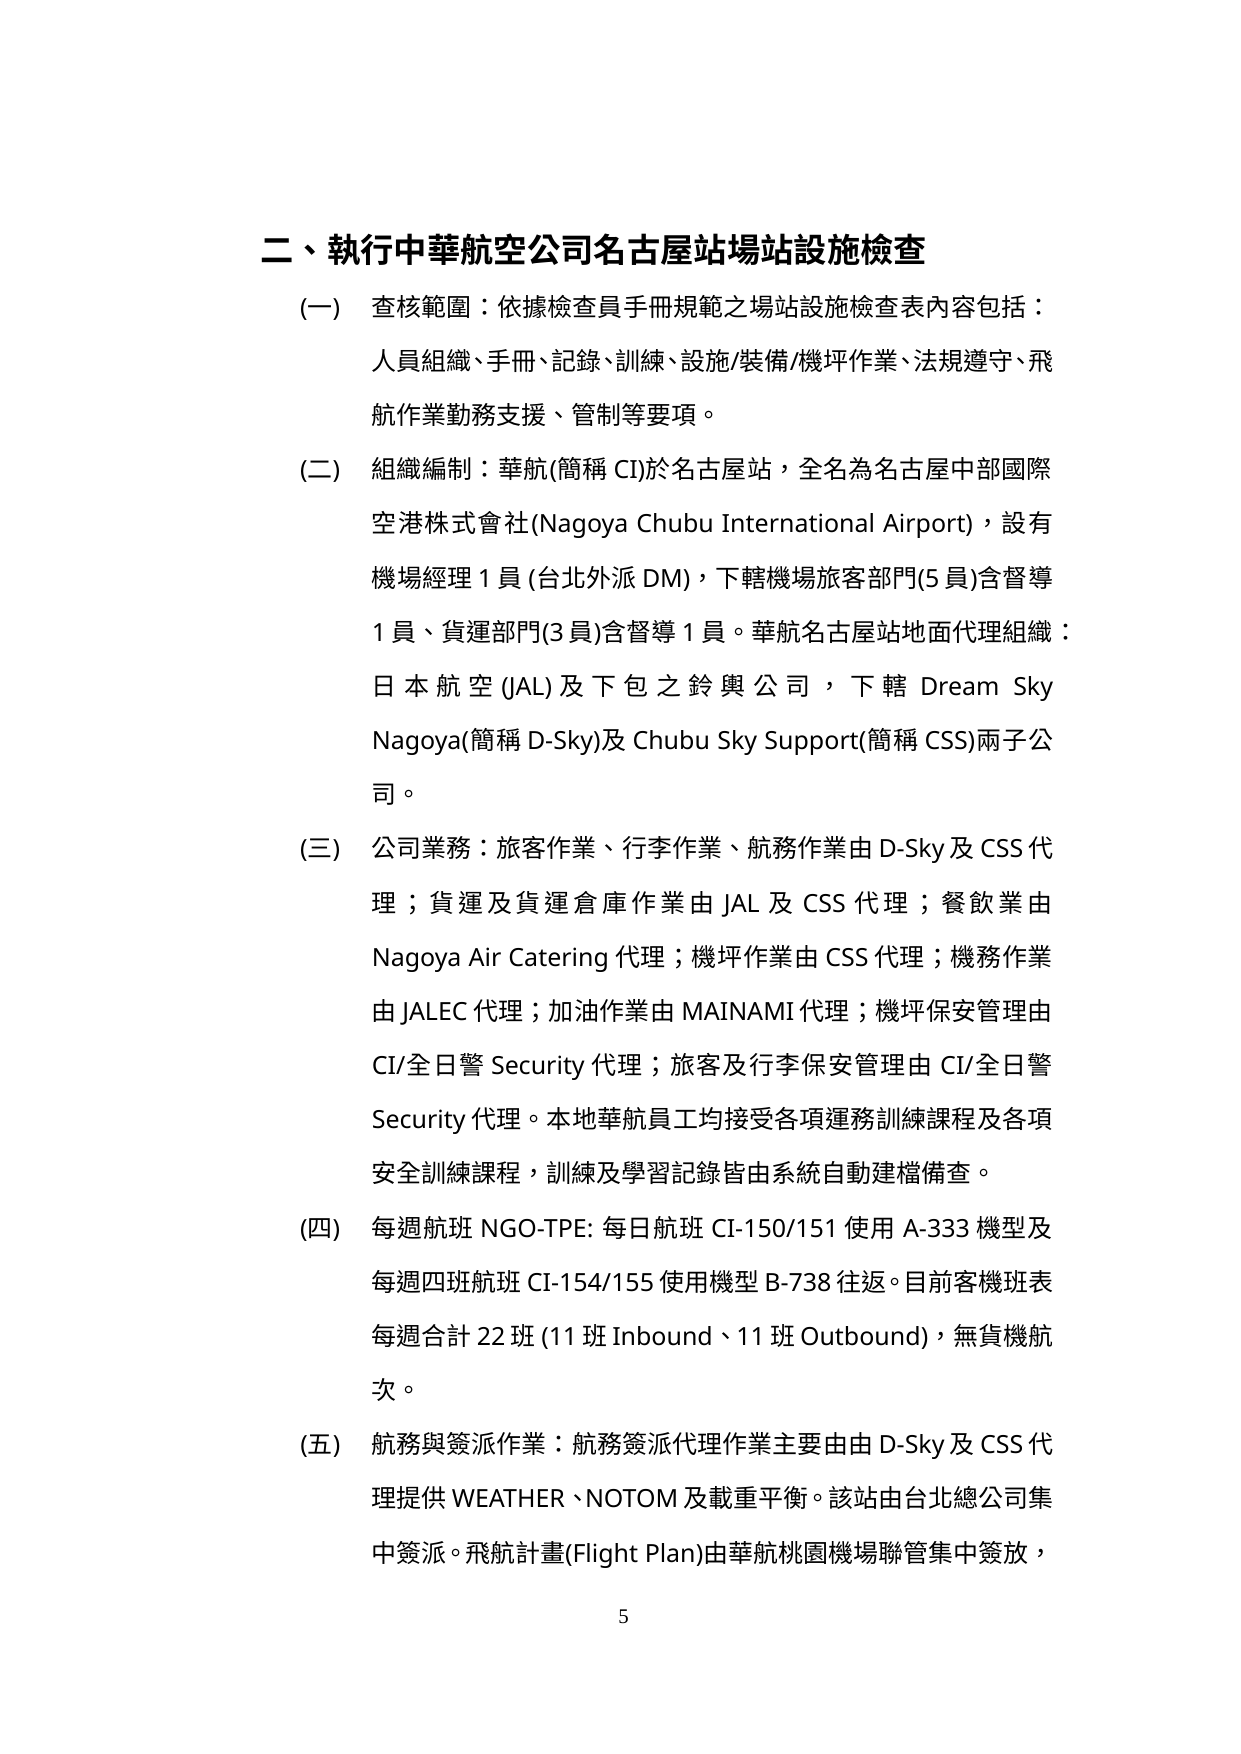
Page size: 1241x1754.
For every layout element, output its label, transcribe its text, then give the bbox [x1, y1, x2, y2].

list 航務與簽派作業：航務簽派代理作業主要由由D-Sky及CSS代理提供WEATHER、NOTOM及載重平衡。該站由台北總公司集中簽派。飛航計畫(Flight Plan)由華航桃園機場聯管集中簽放， [300, 1410, 1053, 1573]
list 每週航班NGO-TPE: 每日航班CI-150/151使用 A-333機型及 每週四班航班CI-154/155使用機型B-738往返。目前客機班表每週合計22班 (11班Inbound、11班Outbound)，無貨機航次。 [300, 1194, 1053, 1410]
list 組織編制：華航(簡稱CI)於名古屋站，全名為名古屋中部國際空港株式會社(Nagoya Chubu International Airport)，設有機場經理1員 (台北外派DM)，下轄機場旅客部門(5員)含督導1員、貨運部門(3員)含督導1員。華航名古屋站地面代理組織：日本航空(JAL)及下包之鈴輿公司，下轄Dream Sky Nagoya(簡稱D-Sky)及Chubu Sky Support(簡稱CSS)兩子公司。 [300, 435, 1053, 814]
list 公司業務：旅客作業、行李作業、航務作業由D-Sky及CSS代理；貨運及貨運倉庫作業由JAL及CSS代理；餐飲業由Nagoya Air Catering代理；機坪作業由CSS代理；機務作業由JALEC代理；加油作業由MAINAMI代理；機坪保安管理由CI/全日警Security代理；旅客及行李保安管理由CI/全日警Security代理。本地華航員工均接受各項運務訓練課程及各項安全訓練課程，訓練及學習記錄皆由系統自動建檔備查。 [300, 814, 1053, 1194]
list 查核範圍：依據檢查員手冊規範之場站設施檢查表內容包括：人員組織、手冊、記錄、訓練、設施/裝備/機坪作業、法規遵守、飛航作業勤務支援、管制等要項。 [300, 273, 1053, 435]
text 二、執行中華航空公司名古屋站場站設施檢查 [260, 219, 1053, 273]
